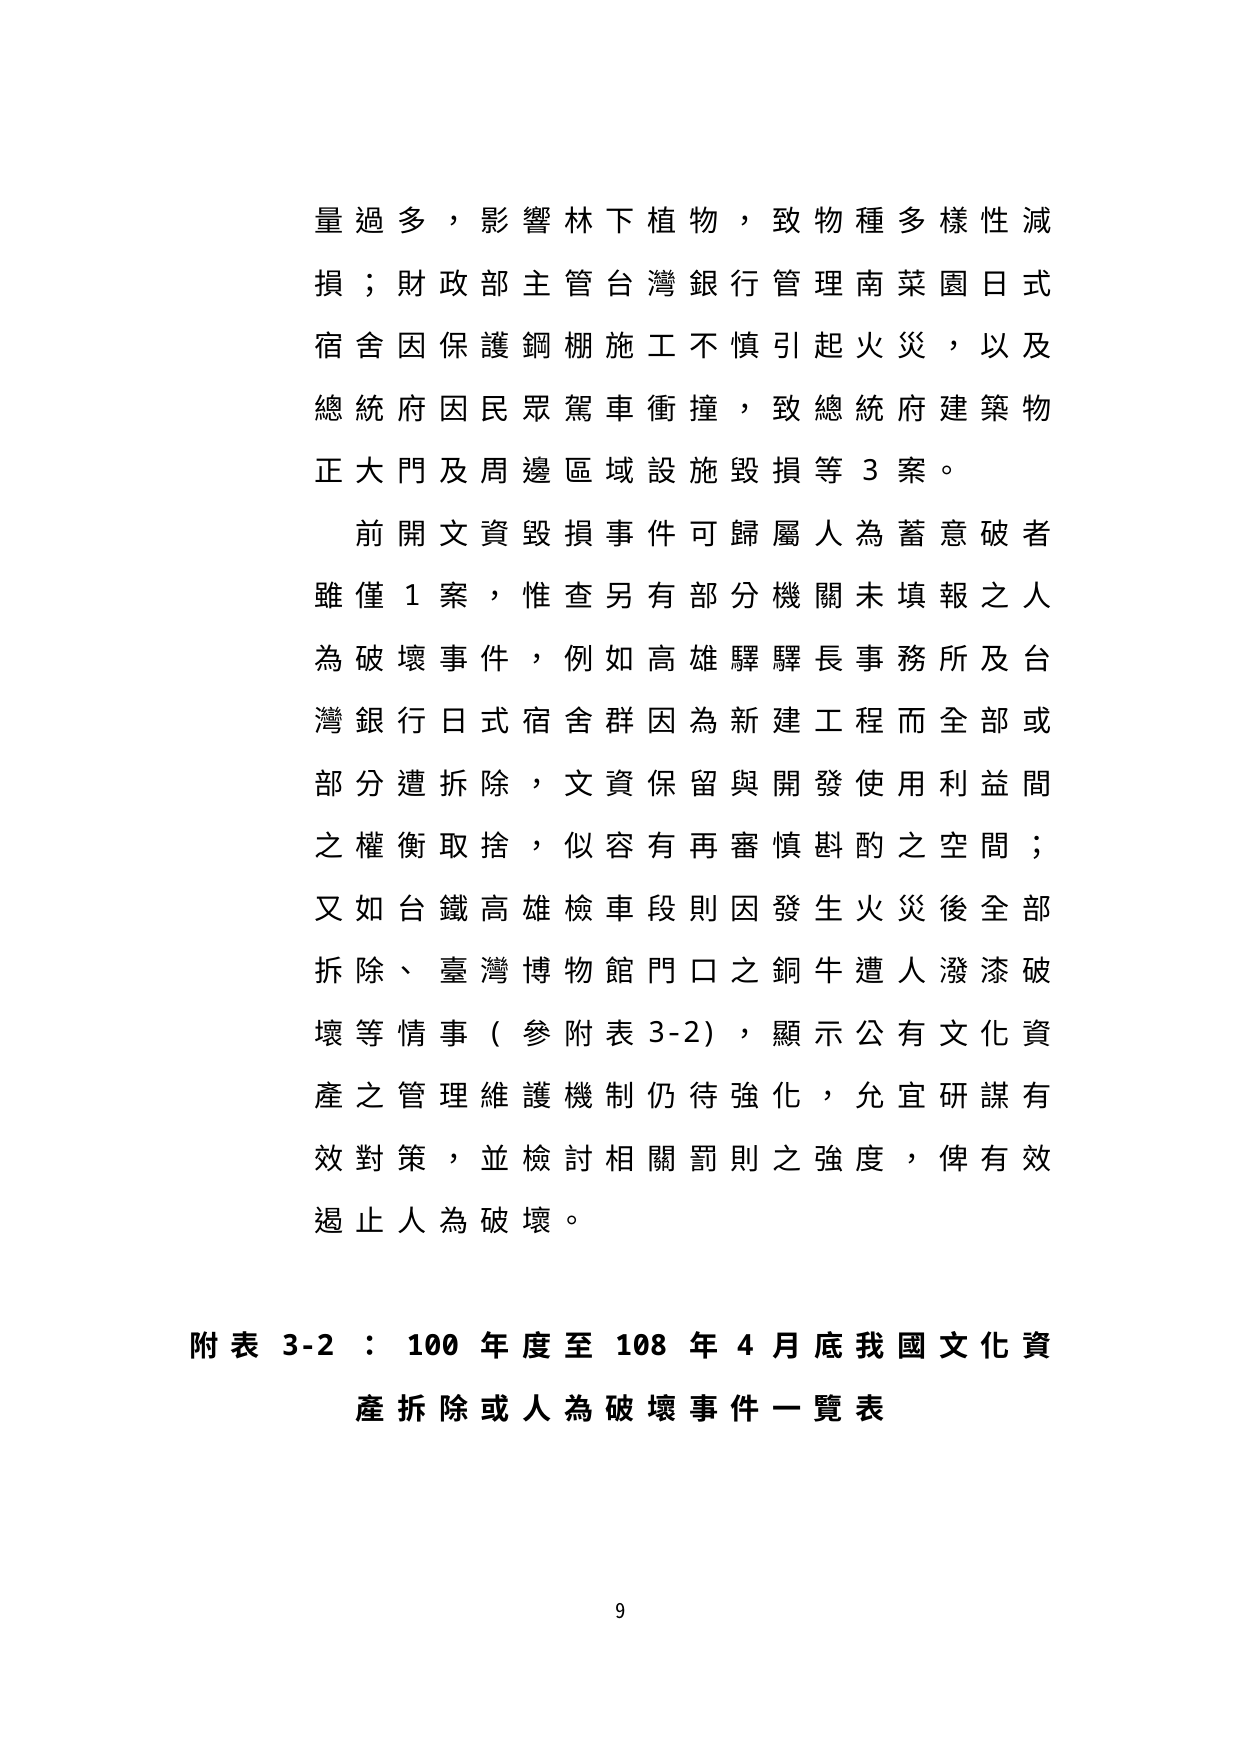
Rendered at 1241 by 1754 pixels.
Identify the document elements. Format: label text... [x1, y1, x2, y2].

text 附表3-2：100年度至108年4月底我國文化資產拆除或人為破壞事件一覽表 [174, 1302, 1058, 1427]
text 前開文資毀損事件可歸屬人為蓄意破者雖僅1案，惟查另有部分機關未填報之人為破壞事件，例如高雄驛驛長事務所及台灣銀行日式宿舍群因為新建工程而全部或部分遭拆除，文資保留與開發使用利益間之權衡取捨，似容有再審慎斟酌之空間；又如台鐵高雄檢車段則因發生火災後全部拆除、臺灣博物館門口之銅牛遭人潑漆破壞等情事(參附表3-2)，顯示公有文化資產之管理維護機制仍待強化，允宜研謀有效對策，並檢討相關罰則之強度，俾有效遏止人為破壞。 [271, 490, 1058, 1240]
text 量過多，影響林下植物，致物種多樣性減損；財政部主管台灣銀行管理南菜園日式宿舍因保護鋼棚施工不慎引起火災，以及總統府因民眾駕車衝撞，致總統府建築物正大門及周邊區域設施毀損等3案。 [271, 177, 1058, 490]
